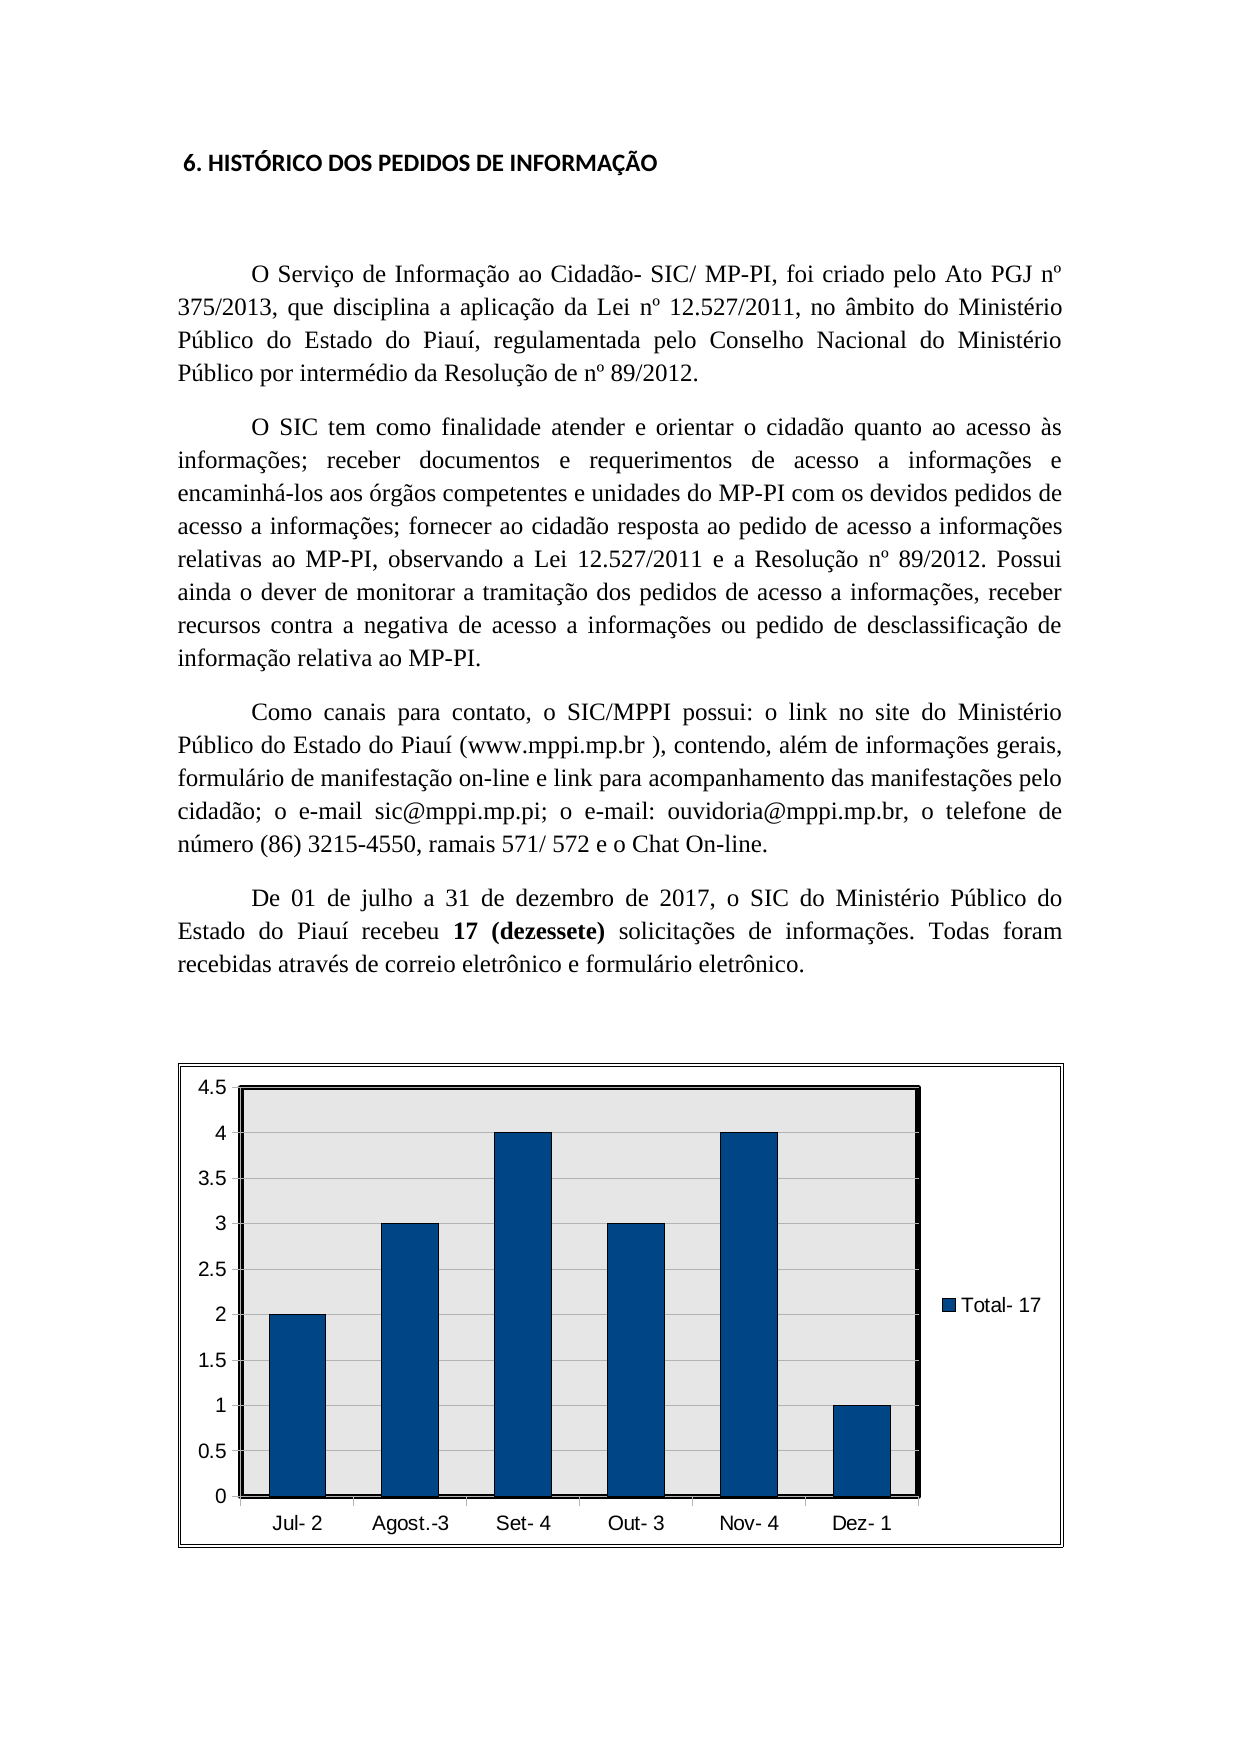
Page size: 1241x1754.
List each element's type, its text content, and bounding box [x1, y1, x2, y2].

text De 01 de julho a 31 de dezembro de 2017, o SIC do Ministério Público do Estado do Piauí recebeu 17 (dezessete) solicitações de informações. Todas foram recebidas através de correio eletrônico e formulário eletrônico. [177, 883, 1063, 978]
text O SIC tem como finalidade atender e orientar o cidadão quanto ao acesso às informações; receber documentos e requerimentos de acesso a informações e encaminhá-los aos órgãos competentes e unidades do MP-PI com os devidos pedidos de acesso a informações; fornecer ao cidadão resposta ao pedido de acesso a informações relativas ao MP-PI, observando a Lei 12.527/2011 e a Resolução nº 89/2012. Possui ainda o dever de monitorar a tramitação dos pedidos de acesso a informações, receber recursos contra a negativa de acesso a informações ou pedido de desclassificação de informação relativa ao MP-PI. [177, 412, 1063, 672]
text O Serviço de Informação ao Cidadão- SIC/ MP-PI, foi criado pelo Ato PGJ nº 375/2013, que disciplina a aplicação da Lei nº 12.527/2011, no âmbito do Ministério Público do Estado do Piauí, regulamentada pelo Conselho Nacional do Ministério Público por intermédio da Resolução de nº 89/2012. [177, 259, 1063, 387]
text Como canais para contato, o SIC/MPPI possui: o link no site do Ministério Público do Estado do Piauí (www.mppi.mp.br ), contendo, além de informações gerais, formulário de manifestação on-line e link para acompanhamento das manifestações pelo cidadão; o e-mail sic@mppi.mp.pi; o e-mail: ouvidoria@mppi.mp.br, o telefone de número (86) 3215-4550, ramais 571/ 572 e o Chat On-line. [177, 697, 1063, 858]
list 6. HISTÓRICO DOS PEDIDOS DE INFORMAÇÃO [177, 148, 1093, 178]
